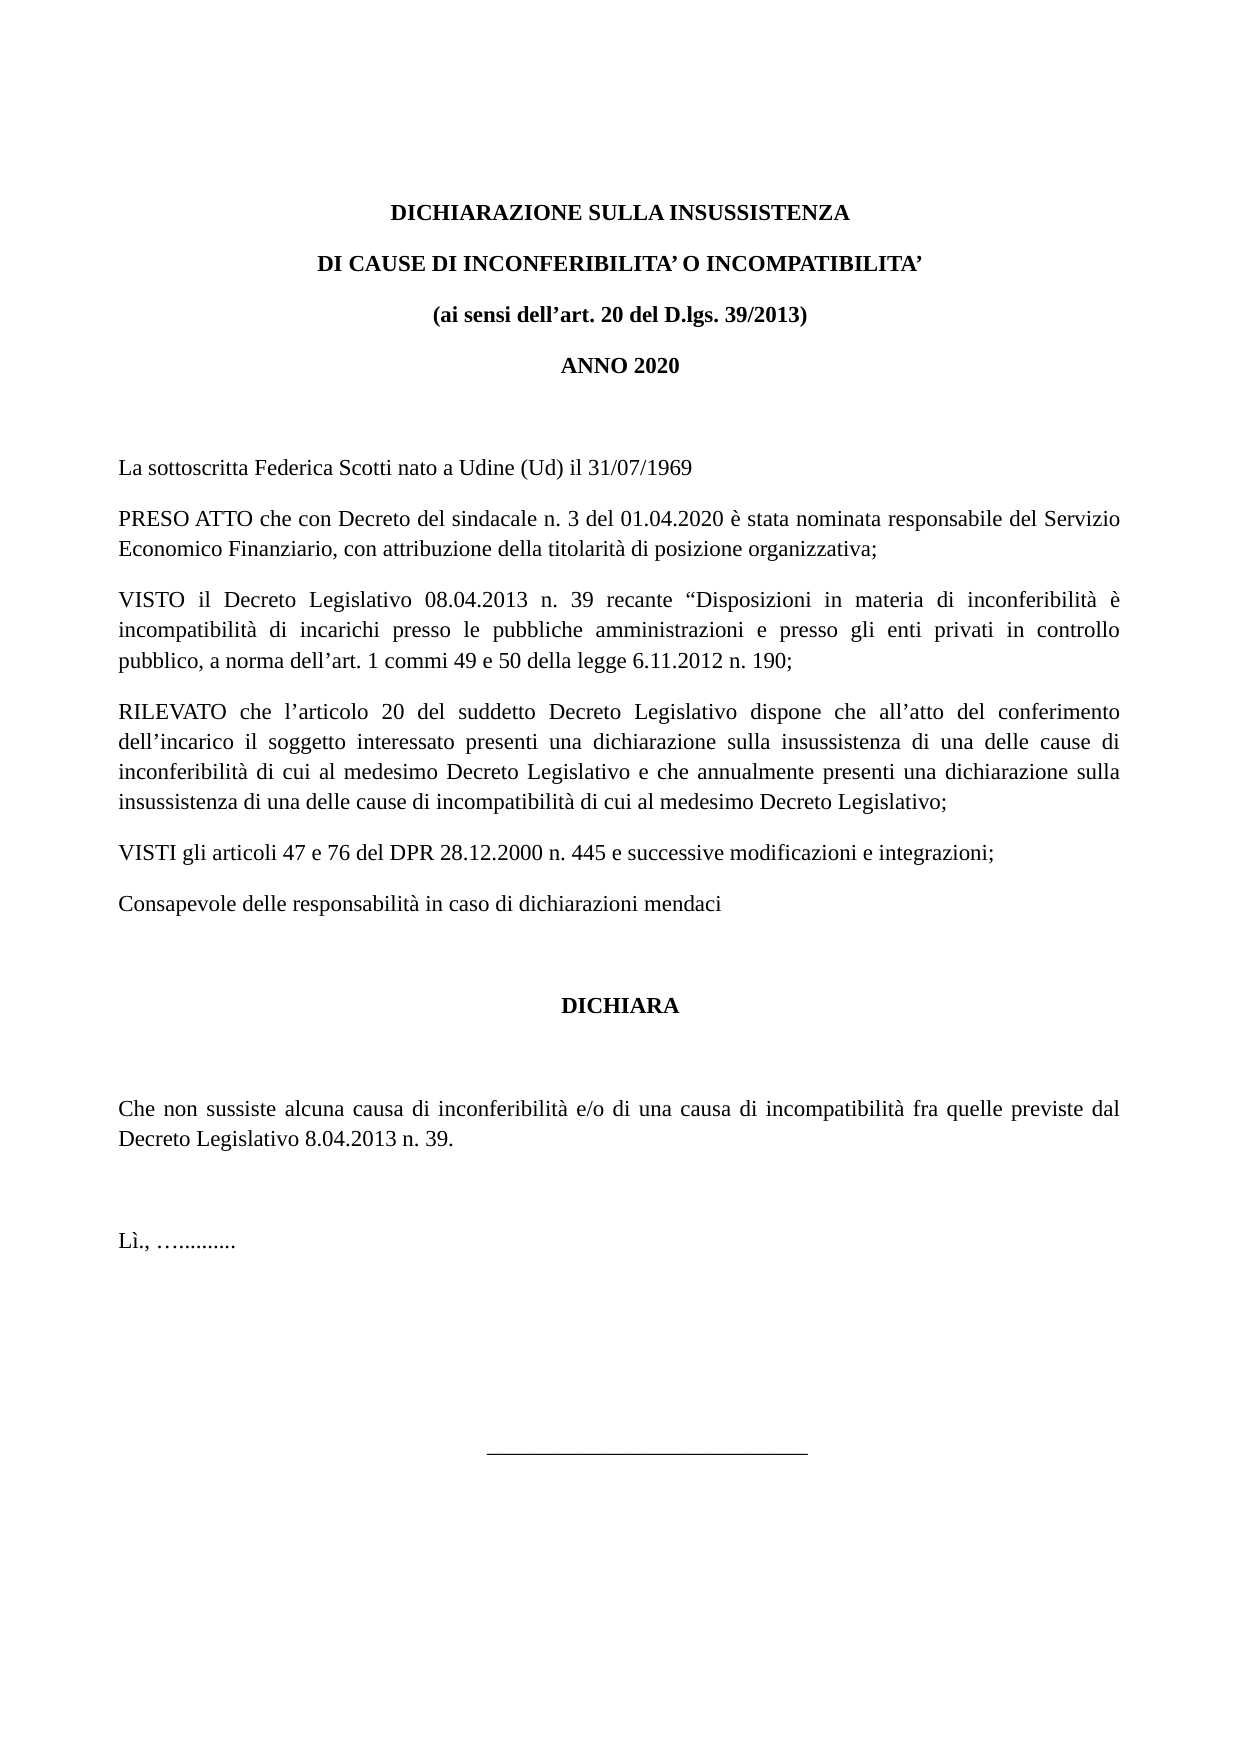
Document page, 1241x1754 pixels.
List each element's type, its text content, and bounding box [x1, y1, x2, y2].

text ____________________________ [118, 1431, 1122, 1457]
text DICHIARA [118, 992, 1122, 1019]
text (ai sensi dell’art. 20 del D.lgs. 39/2013) [118, 301, 1122, 327]
text DI CAUSE DI INCONFERIBILITA’ O INCOMPATIBILITA’ [118, 250, 1122, 276]
text Che non sussiste alcuna causa di inconferibilità e/o di una causa di incompatibilità fra quelle previste dal Decreto Legislativo 8.04.2013 n. 39. [118, 1094, 1122, 1151]
text ANNO 2020 [118, 352, 1122, 378]
text Lì., ….......... [118, 1227, 1122, 1253]
text DICHIARAZIONE SULLA INSUSSISTENZA [118, 199, 1122, 225]
text PRESO ATTO che con Decreto del sindacale n. 3 del 01.04.2020 è stata nominata responsabile del Servizio Economico Finanziario, con attribuzione della titolarità di posizione organizzativa; [118, 505, 1122, 562]
text VISTI gli articoli 47 e 76 del DPR 28.12.2000 n. 445 e successive modificazioni e integrazioni; [118, 839, 1122, 866]
text Consapevole delle responsabilità in caso di dichiarazioni mendaci [118, 890, 1122, 917]
text RILEVATO che l’articolo 20 del suddetto Decreto Legislativo dispone che all’atto del conferimento dell’incarico il soggetto interessato presenti una dichiarazione sulla insussistenza di una delle cause di inconferibilità di cui al medesimo Decreto Legislativo e che annualmente presenti una dichiarazione sulla insussistenza di una delle cause di incompatibilità di cui al medesimo Decreto Legislativo; [118, 698, 1122, 815]
text VISTO il Decreto Legislativo 08.04.2013 n. 39 recante “Disposizioni in materia di inconferibilità è incompatibilità di incarichi presso le pubbliche amministrazioni e presso gli enti privati in controllo pubblico, a norma dell’art. 1 commi 49 e 50 della legge 6.11.2012 n. 190; [118, 586, 1122, 673]
text La sottoscritta Federica Scotti nato a Udine (Ud) il 31/07/1969 [118, 454, 1122, 480]
